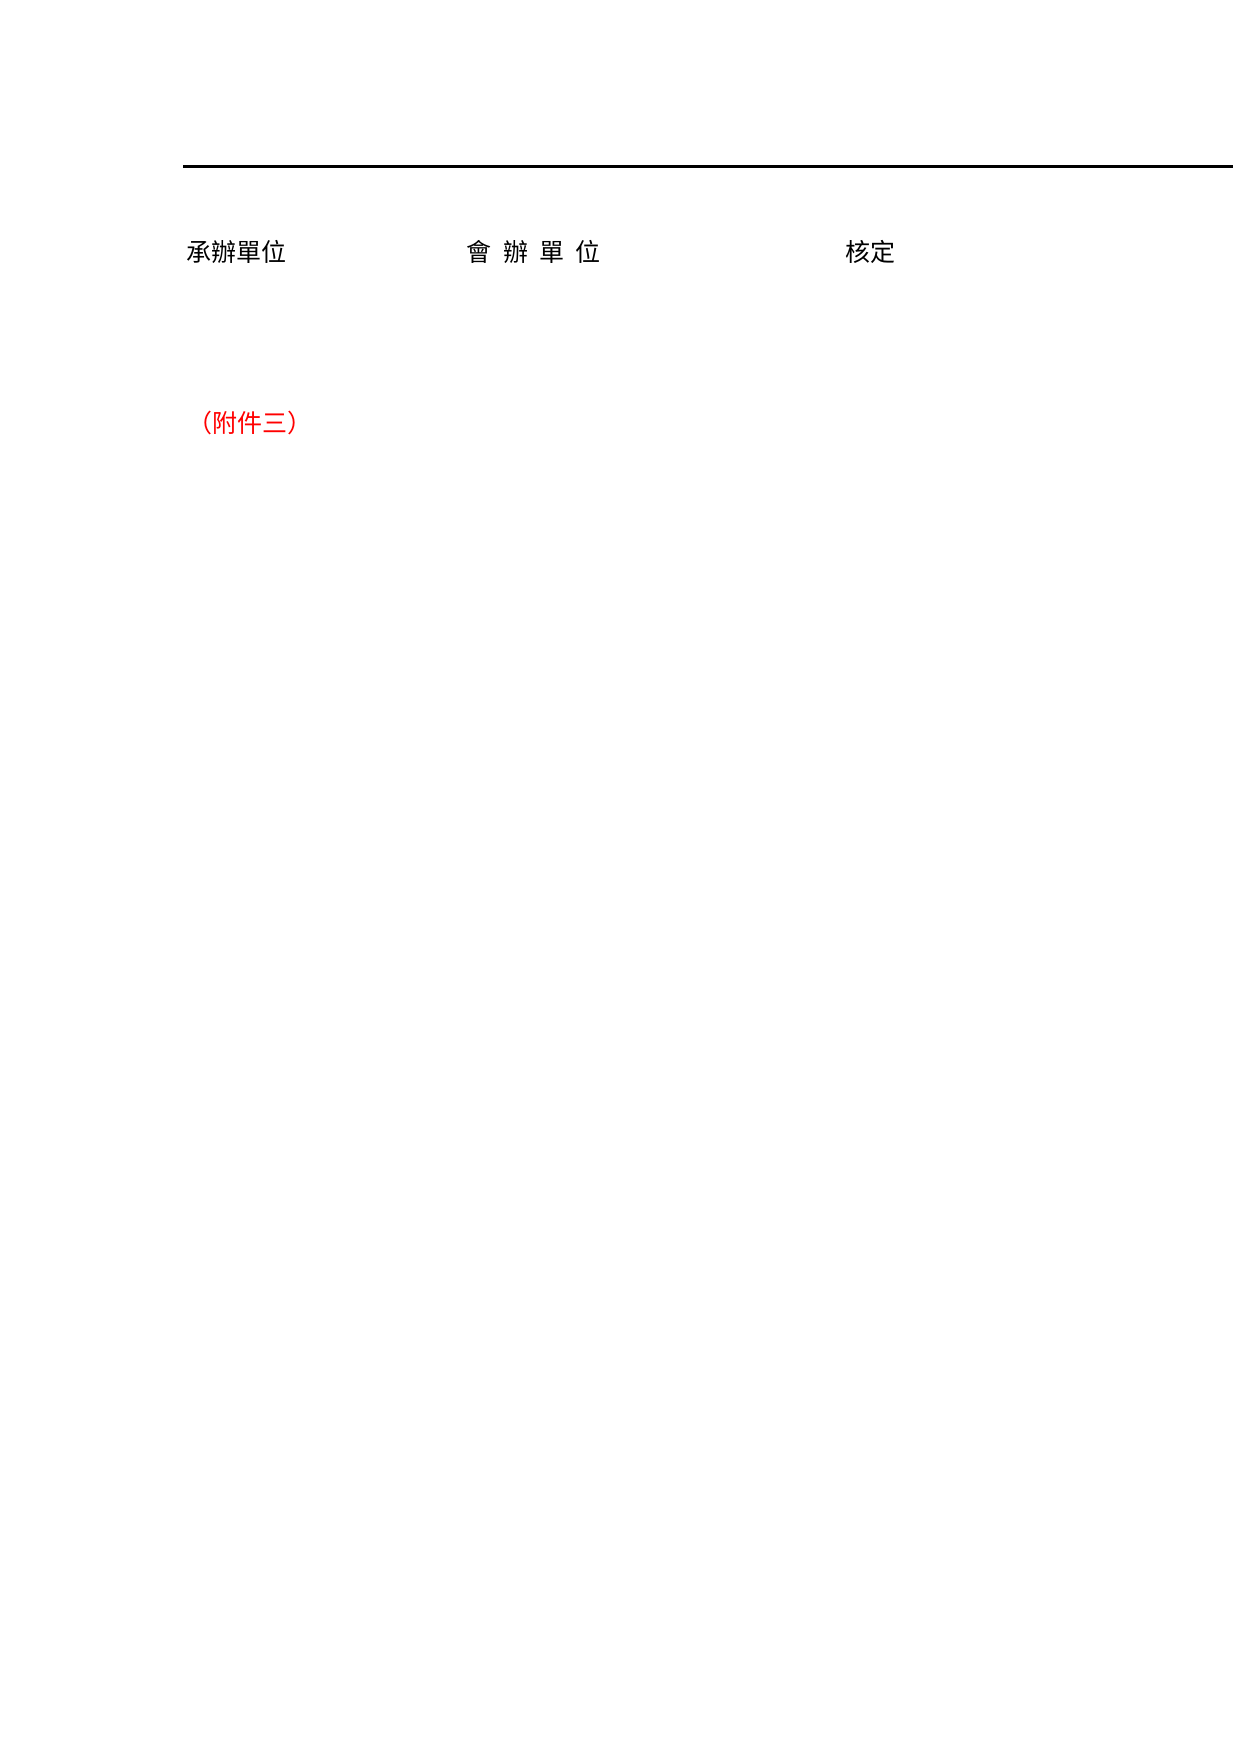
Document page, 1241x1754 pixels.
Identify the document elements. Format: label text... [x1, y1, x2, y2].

table_cell 承辦單位 會 辦 單 位 核定 [183, 168, 1233, 403]
text （附件三） [187, 403, 1053, 441]
